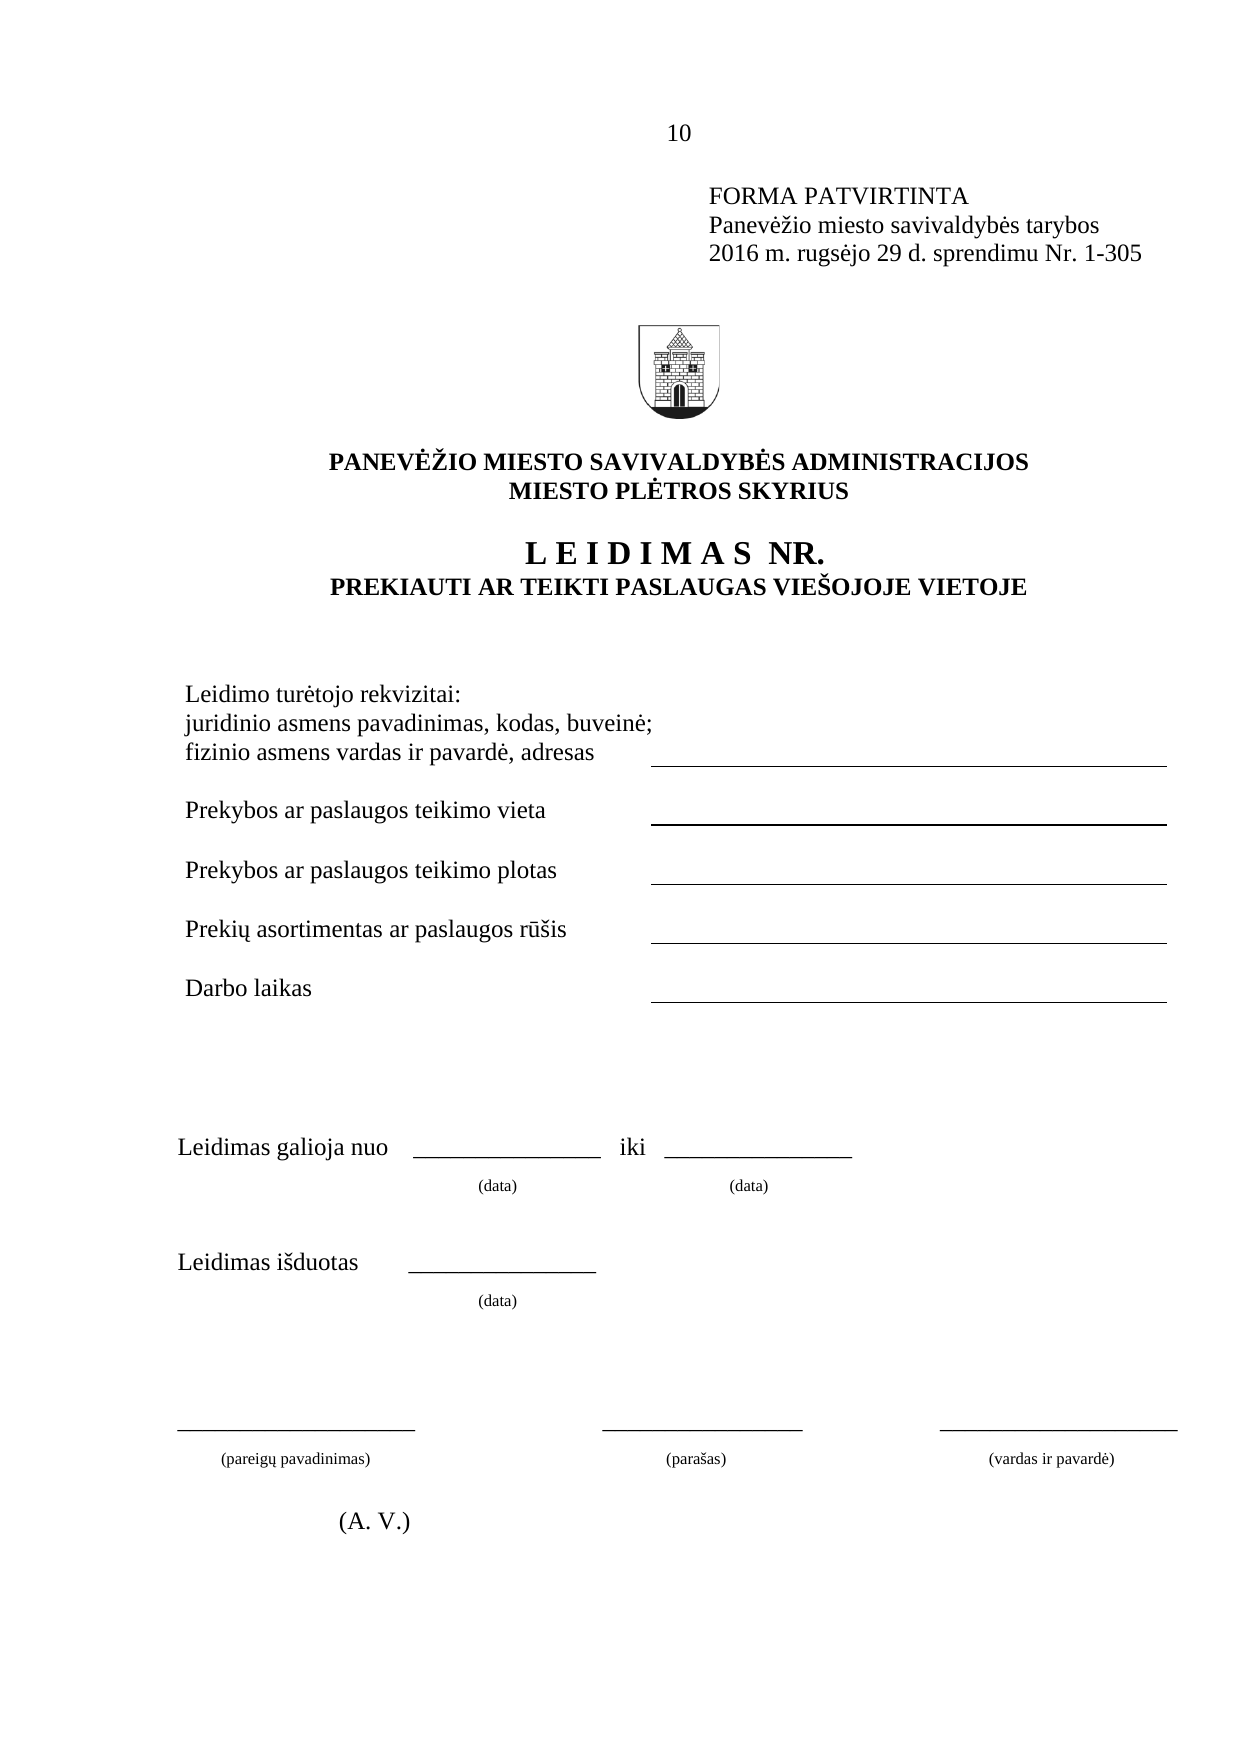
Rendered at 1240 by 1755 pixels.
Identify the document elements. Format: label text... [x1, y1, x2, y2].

text (A. V.) [177, 1506, 1181, 1535]
text Leidimas išduotas _______________ [177, 1247, 1181, 1276]
table_cell [651, 767, 1167, 824]
table_cell Prekybos ar paslaugos teikimo vieta [174, 766, 651, 824]
text PREKIAUTI AR TEIKTI PASLAUGAS VIEŠOJOJE VIETOJE [177, 572, 1181, 601]
text L E I D I M A S NR. [177, 533, 1181, 572]
table_cell [651, 885, 1167, 942]
text MIESTO PLĖTROS SKYRIUS [177, 476, 1181, 505]
text ___________________ ________________ ___________________ [177, 1406, 1181, 1434]
text 2016 m. rugsėjo 29 d. sprendimu Nr. 1-305 [709, 238, 1181, 267]
table_header Leidimo turėtojo rekvizitai: juridinio asmens pavadinimas, kodas, buveinė; fizinio asmens vardas ir pavardė, adresas [174, 680, 651, 766]
text PANEVĖŽIO MIESTO SAVIVALDYBĖS ADMINISTRACIJOS [177, 447, 1181, 476]
table_cell [651, 944, 1167, 1002]
table_cell [174, 1002, 651, 1089]
table_cell Prekybos ar paslaugos teikimo plotas [174, 824, 651, 883]
table_cell Prekių asortimentas ar paslaugos rūšis [174, 884, 651, 942]
table_header [651, 680, 1167, 766]
table_cell Darbo laikas [174, 943, 651, 1002]
text (pareigų pavadinimas) (parašas) (vardas ir pavardė) [177, 1449, 1181, 1468]
table_cell [651, 826, 1167, 883]
text Panevėžio miesto savivaldybės tarybos [709, 210, 1181, 238]
table_cell [651, 1003, 1167, 1089]
text (data) [177, 1291, 1181, 1310]
text (data) (data) [177, 1176, 1181, 1195]
text FORMA PATVIRTINTA [709, 181, 1181, 210]
text Leidimas galioja nuo _______________ iki _______________ [177, 1132, 1181, 1161]
